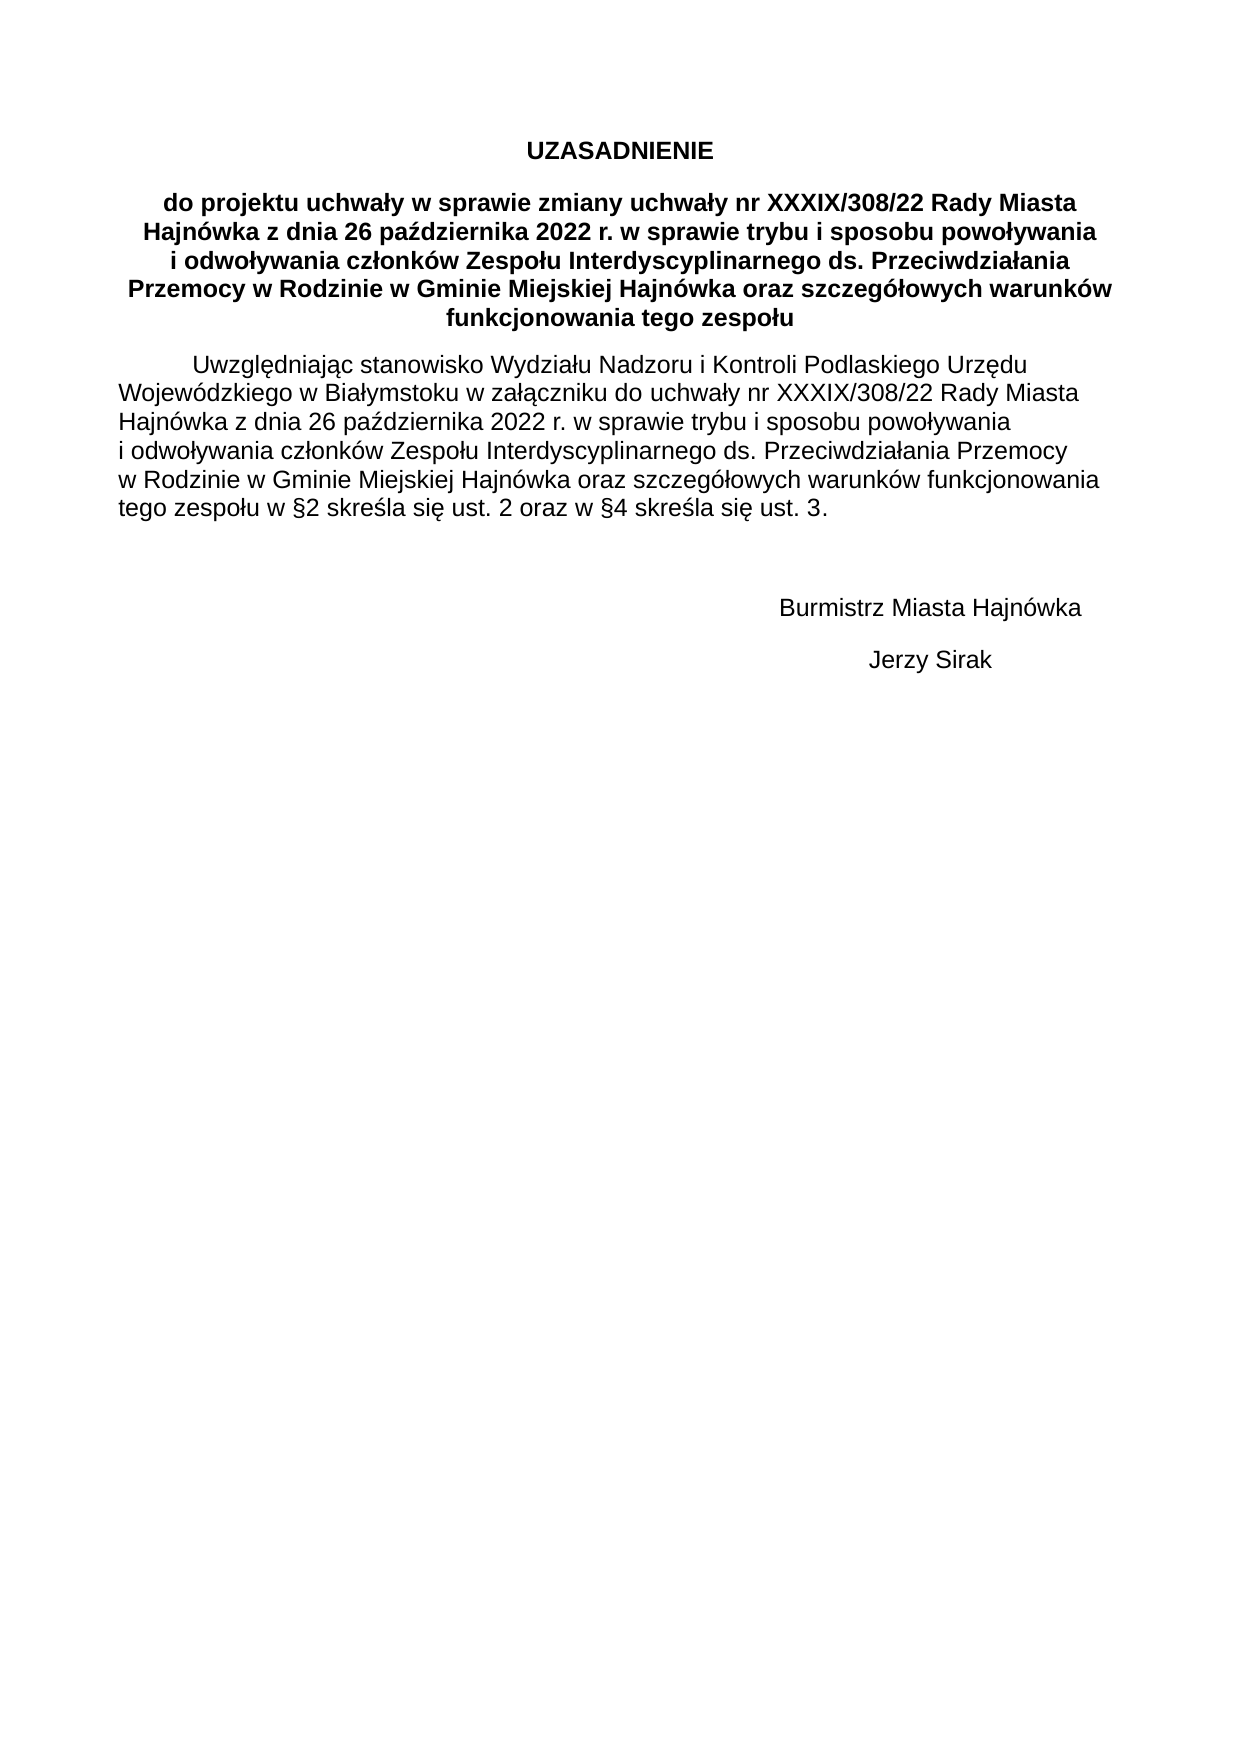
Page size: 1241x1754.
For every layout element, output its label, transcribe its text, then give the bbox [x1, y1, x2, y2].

subtitle do projektu uchwały w sprawie zmiany uchwały nr XXXIX/308/22 Rady Miasta Hajnówka z dnia 26 października 2022 r. w sprawie trybu i sposobu powoływania i odwoływania członków Zespołu Interdyscyplinarnego ds. Przeciwdziałania Przemocy w Rodzinie w Gminie Miejskiej Hajnówka oraz szczegółowych warunków funkcjonowania tego zespołu [118, 188, 1122, 332]
text Jerzy Sirak [738, 645, 1122, 674]
text Burmistrz Miasta Hajnówka [738, 593, 1122, 622]
subtitle UZASADNIENIE [118, 136, 1122, 164]
text Uwzględniając stanowisko Wydziału Nadzoru i Kontroli Podlaskiego Urzędu Wojewódzkiego w Białymstoku w załączniku do uchwały nr XXXIX/308/22 Rady Miasta Hajnówka z dnia 26 października 2022 r. w sprawie trybu i sposobu powoływania i odwoływania członków Zespołu Interdyscyplinarnego ds. Przeciwdziałania Przemocy w Rodzinie w Gminie Miejskiej Hajnówka oraz szczegółowych warunków funkcjonowania tego zespołu w §2 skreśla się ust. 2 oraz w §4 skreśla się ust. 3. [118, 350, 1122, 522]
